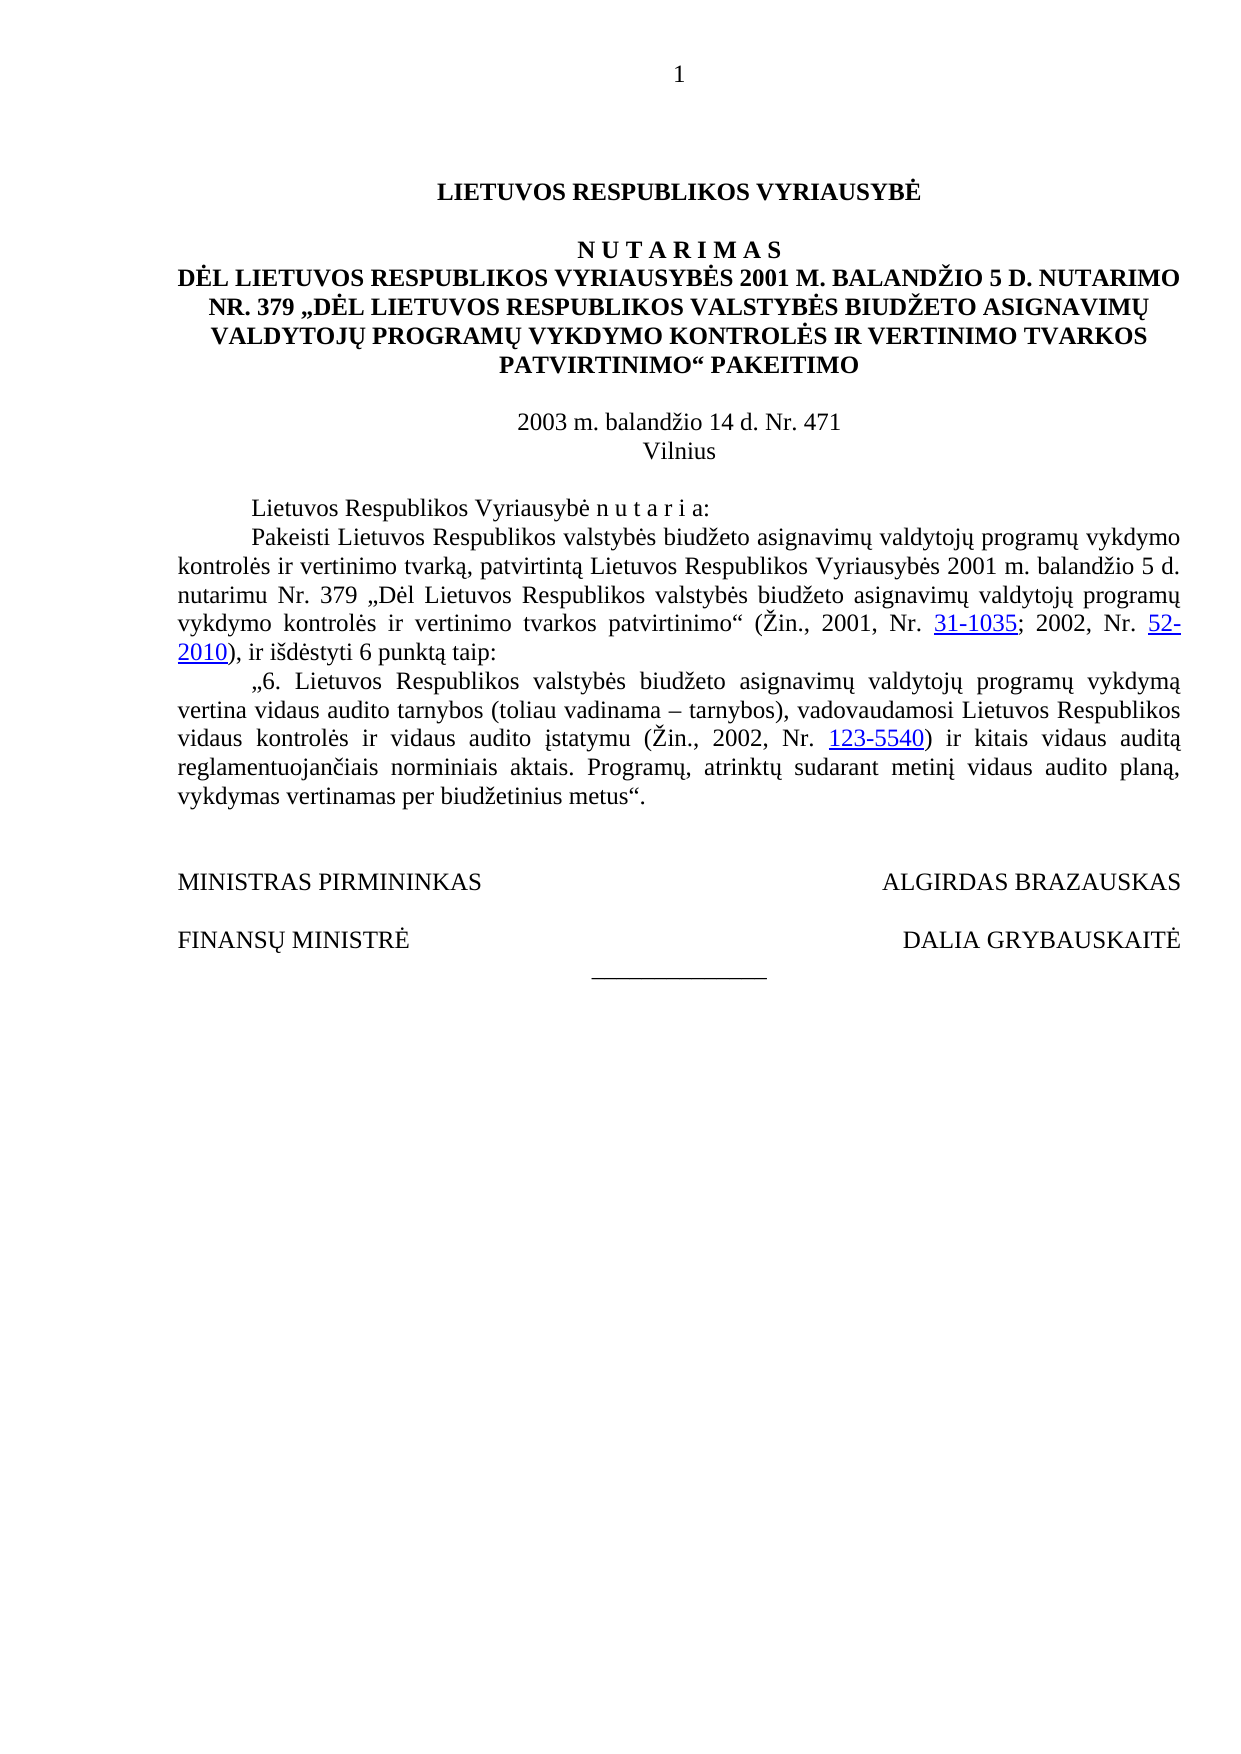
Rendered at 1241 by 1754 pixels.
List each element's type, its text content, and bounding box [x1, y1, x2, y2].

text 2003 m. balandžio 14 d. Nr. 471 [177, 407, 1181, 436]
text Lietuvos Respublikos Vyriausybė nutaria: [177, 493, 1181, 522]
text FINANSŲ MINISTRĖ DALIA GRYBAUSKAITĖ [177, 925, 1181, 953]
text LIETUVOS RESPUBLIKOS VYRIAUSYBĖ [177, 177, 1181, 206]
text MINISTRAS PIRMININKAS ALGIRDAS BRAZAUSKAS [177, 867, 1181, 896]
text ______________ [177, 953, 1181, 982]
text „6. Lietuvos Respublikos valstybės biudžeto asignavimų valdytojų programų vykdymą vertina vidaus audito tarnybos (toliau vadinama – tarnybos), vadovaudamosi Lietuvos Respublikos vidaus kontrolės ir vidaus audito įstatymu (Žin., 2002, Nr. 123-5540) ir kitais vidaus auditą reglamentuojančiais norminiais aktais. Programų, atrinktų sudarant metinį vidaus audito planą, vykdymas vertinamas per biudžetinius metus“. [177, 666, 1181, 810]
text DĖL LIETUVOS RESPUBLIKOS VYRIAUSYBĖS 2001 M. BALANDŽIO 5 D. NUTARIMO NR. 379 „DĖL LIETUVOS RESPUBLIKOS VALSTYBĖS BIUDŽETO ASIGNAVIMŲ VALDYTOJŲ PROGRAMŲ VYKDYMO KONTROLĖS IR VERTINIMO TVARKOS PATVIRTINIMO“ PAKEITIMO [177, 263, 1181, 378]
text Pakeisti Lietuvos Respublikos valstybės biudžeto asignavimų valdytojų programų vykdymo kontrolės ir vertinimo tvarką, patvirtintą Lietuvos Respublikos Vyriausybės 2001 m. balandžio 5 d. nutarimu Nr. 379 „Dėl Lietuvos Respublikos valstybės biudžeto asignavimų valdytojų programų vykdymo kontrolės ir vertinimo tvarkos patvirtinimo“ (Žin., 2001, Nr. 31-1035; 2002, Nr. 52-2010), ir išdėstyti 6 punktą taip: [177, 522, 1181, 666]
text Vilnius [177, 436, 1181, 465]
text N U T A R I M A S [177, 235, 1181, 263]
